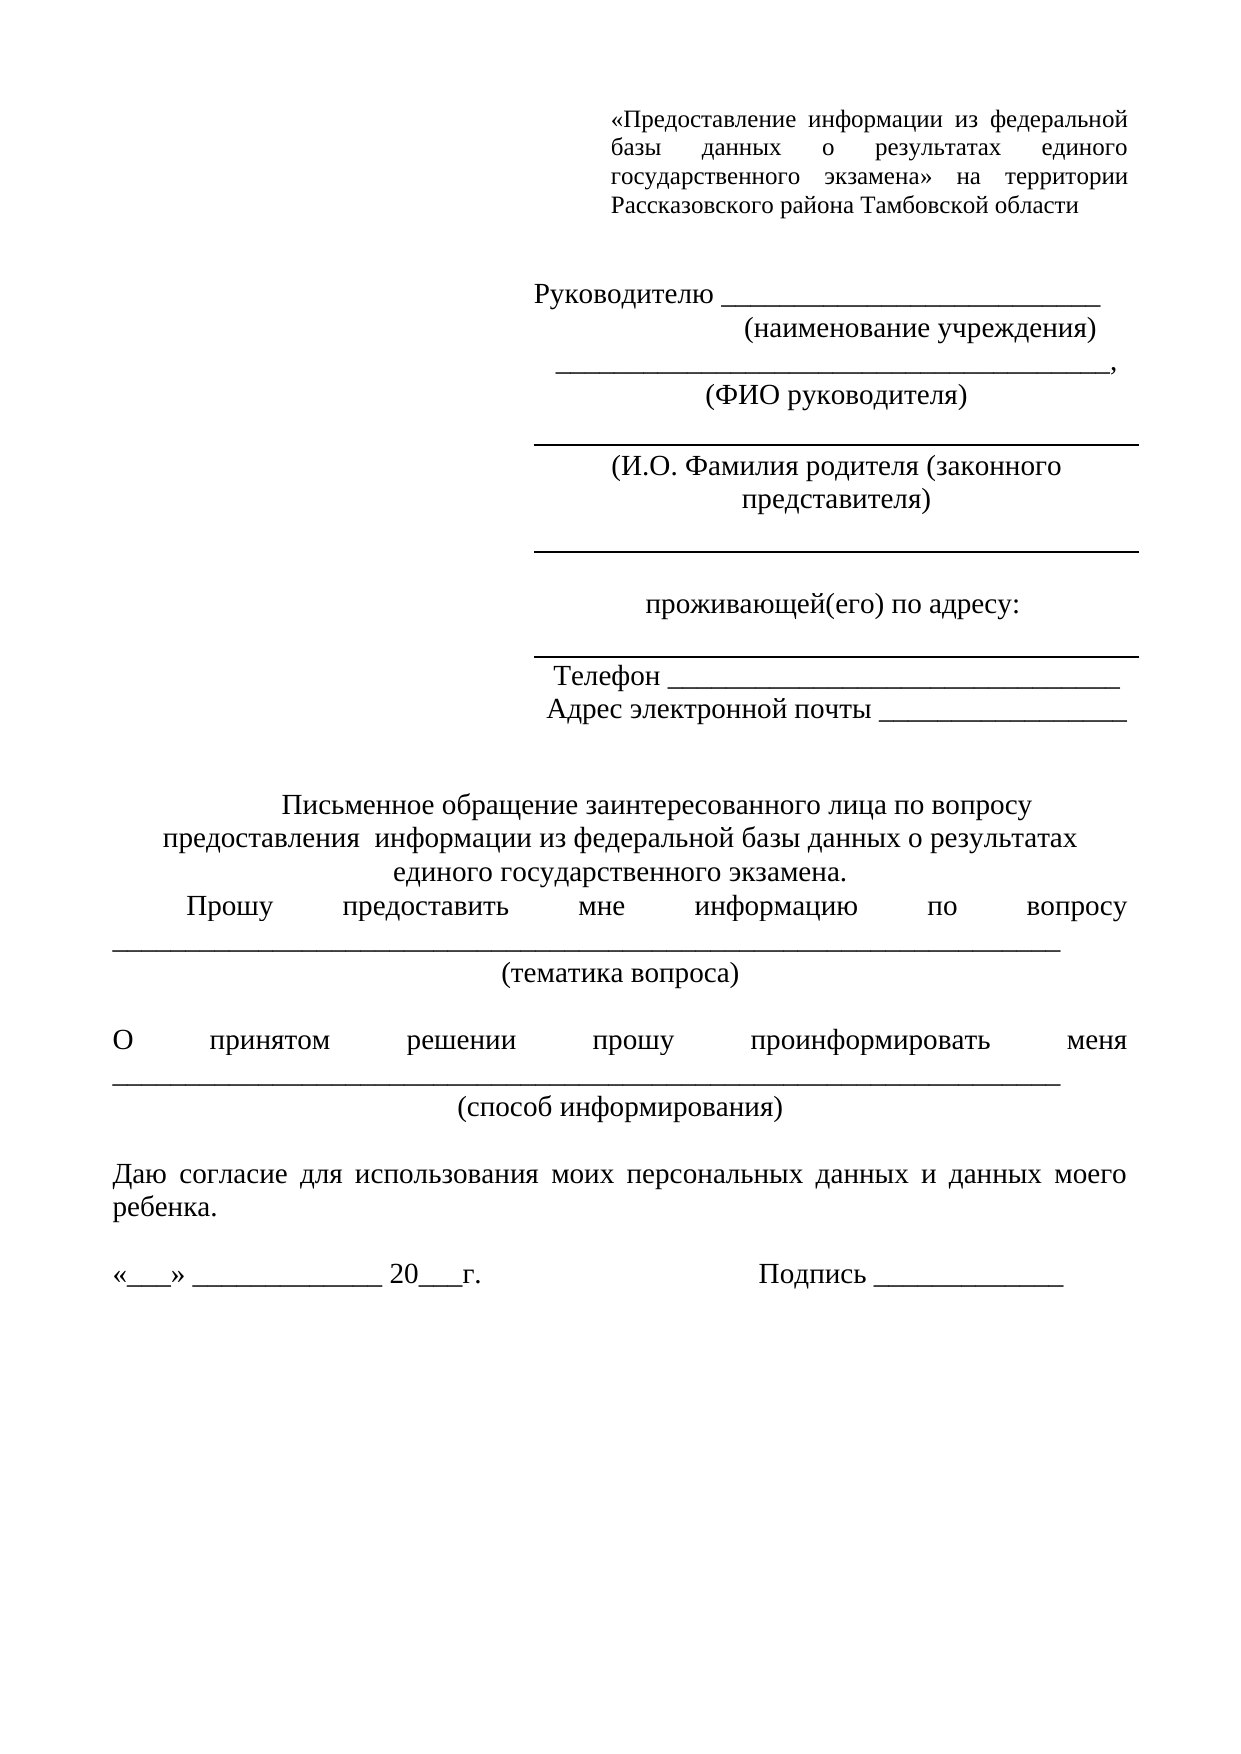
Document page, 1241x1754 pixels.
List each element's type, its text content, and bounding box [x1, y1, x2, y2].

text «___» _____________ 20___г. Подпись _____________ [112, 1257, 1128, 1290]
table_header Руководителю __________________________ (наименование учреждения) ______________________________________, (ФИО руководителя) (И.О. Фамилия родителя (законного представителя) проживающей(его) по адресу: Телефон _______________________________ Адрес электронной почты _________________ [522, 276, 1151, 758]
table_header [112, 276, 522, 758]
text Письменное обращение заинтересованного лица по вопросу предоставления информации из федеральной базы данных о результатах единого государственного экзамена. [112, 787, 1128, 888]
text Прошу предоставить мне информацию по вопросу _________________________________________________________________ [112, 888, 1128, 955]
text О принятом решении прошу проинформировать меня _________________________________________________________________ [112, 1022, 1128, 1089]
text (тематика вопроса) [112, 955, 1128, 988]
text «Предоставление информации из федеральной базы данных о результатах единого государственного экзамена» на территории Рассказовского района Тамбовской области [611, 104, 1128, 219]
text (способ информирования) [112, 1089, 1128, 1122]
text Даю согласие для использования моих персональных данных и данных моего ребенка. [112, 1156, 1128, 1223]
